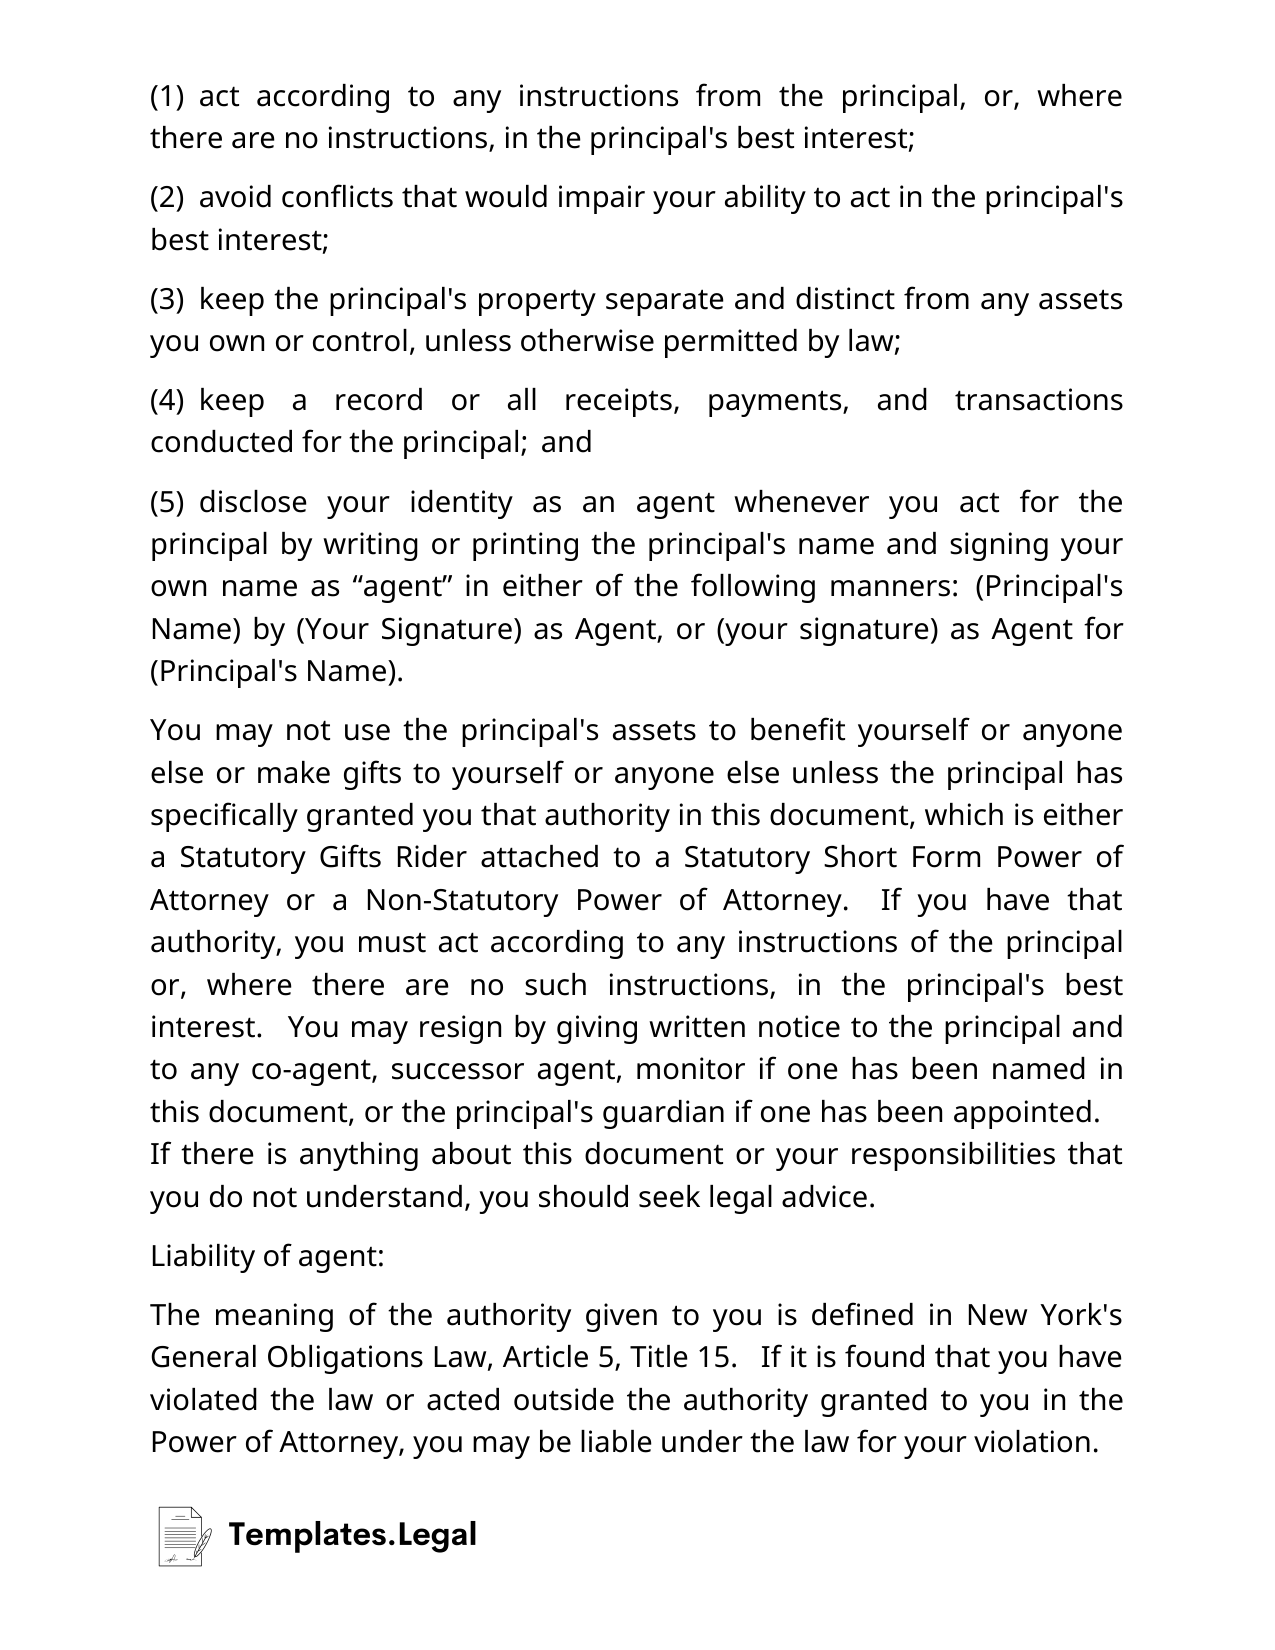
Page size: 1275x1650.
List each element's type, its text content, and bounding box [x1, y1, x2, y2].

text (4) keep a record or all receipts, payments, and transactions conducted for the principal; and [150, 379, 1125, 461]
text (5) disclose your identity as an agent whenever you act for the principal by writing or printing the principal's name and signing your own name as “agent” in either of the following manners: (Principal's Name) by (Your Signature) as Agent, or (your signature) as Agent for (Principal's Name). [150, 481, 1125, 690]
text The meaning of the authority given to you is defined in New York's General Obligations Law, Article 5, Title 15. If it is found that you have violated the law or acted outside the authority granted to you in the Power of Attorney, you may be liable under the law for your violation. [150, 1294, 1125, 1461]
text (1) act according to any instructions from the principal, or, where there are no instructions, in the principal's best interest; [150, 75, 1125, 157]
text (2) avoid conflicts that would impair your ability to act in the principal's best interest; [150, 176, 1125, 258]
text (3) keep the principal's property separate and distinct from any assets you own or control, unless otherwise permitted by law; [150, 278, 1125, 360]
text Liability of agent: [150, 1235, 1125, 1274]
text You may not use the principal's assets to benefit yourself or anyone else or make gifts to yourself or anyone else unless the principal has specifically granted you that authority in this document, which is either a Statutory Gifts Rider attached to a Statutory Short Form Power of Attorney or a Non-Statutory Power of Attorney. If you have that authority, you must act according to any instructions of the principal or, where there are no such instructions, in the principal's best interest. You may resign by giving written notice to the principal and to any co-agent, successor agent, monitor if one has been named in this document, or the principal's guardian if one has been appointed. If there is anything about this document or your responsibilities that you do not understand, you should seek legal advice. [150, 709, 1125, 1216]
